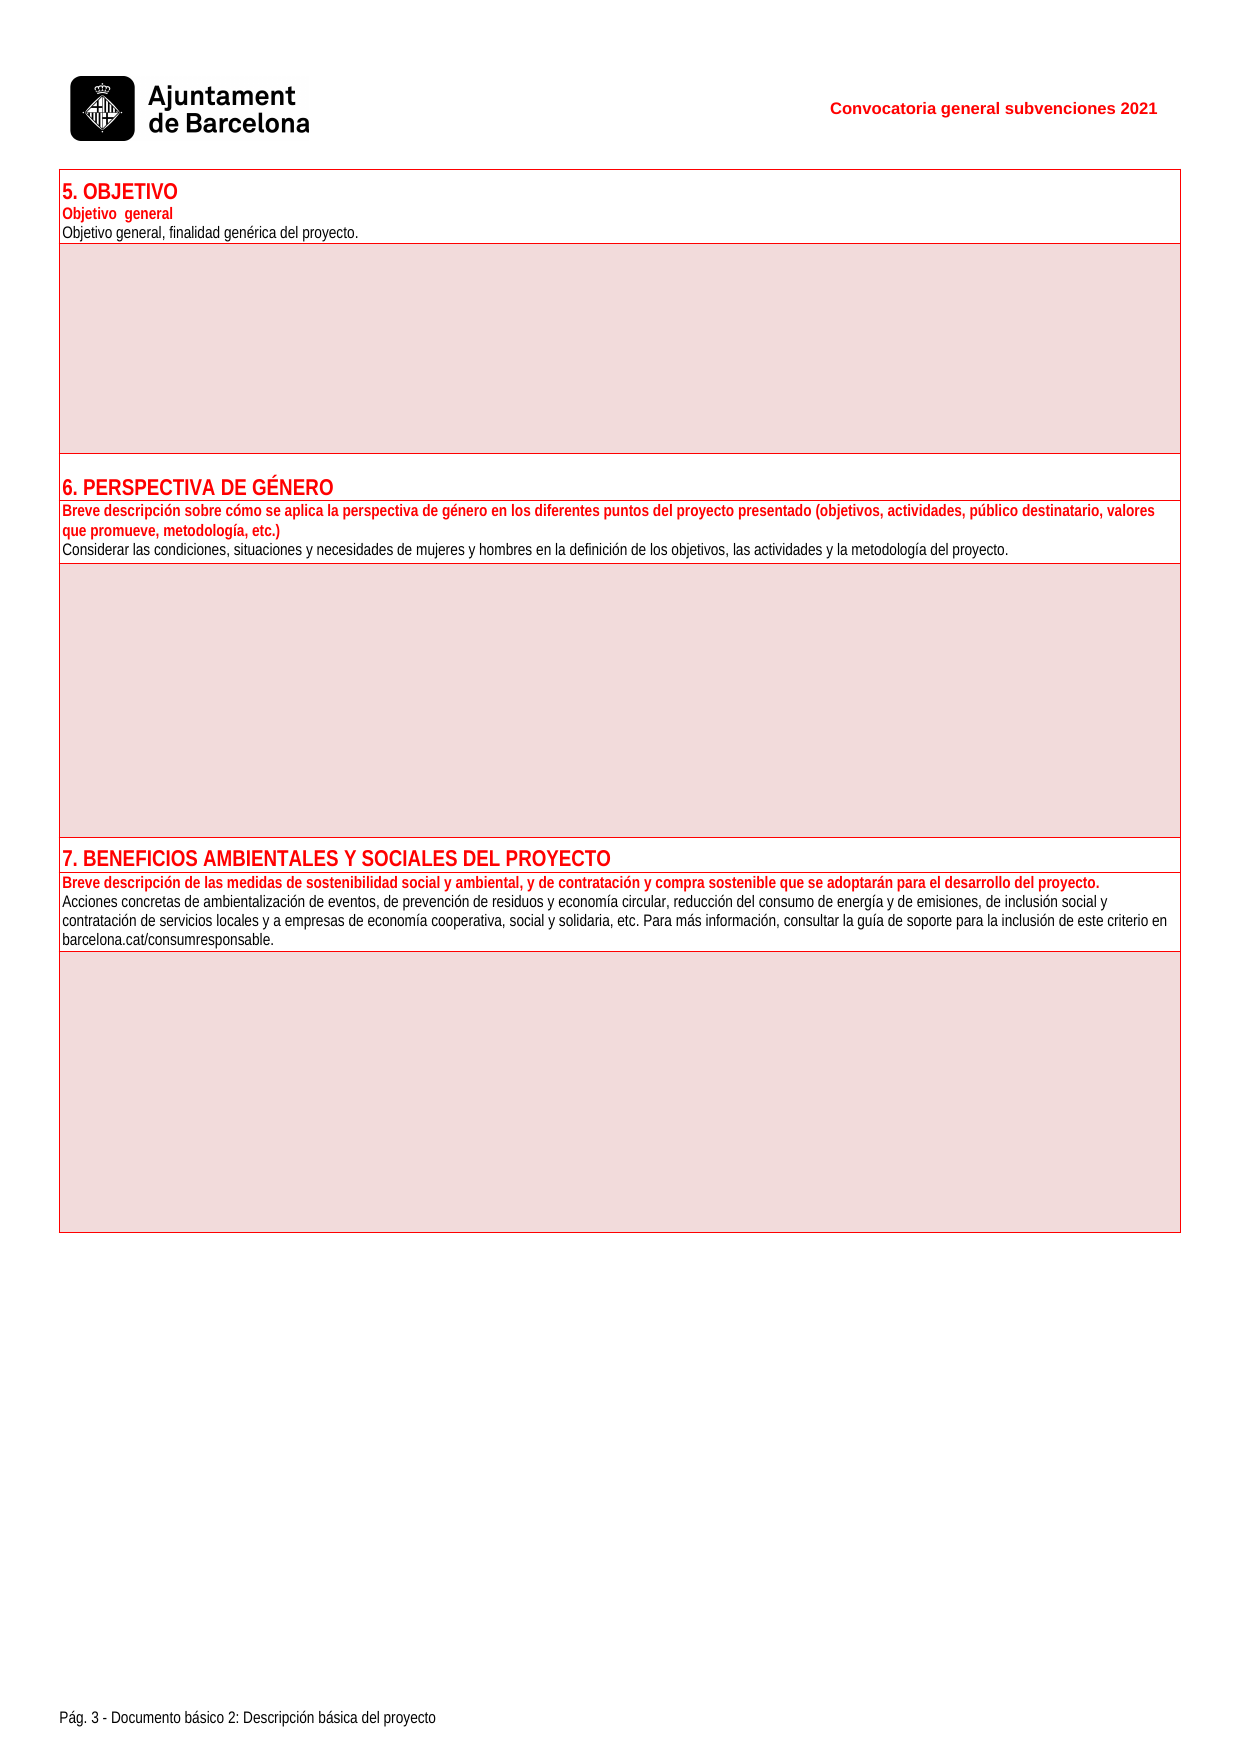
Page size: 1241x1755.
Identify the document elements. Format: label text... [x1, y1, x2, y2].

table_cell Breve descripción sobre cómo se aplica la perspectiva de género en los diferentes puntos del proyecto presentado (objetivos, actividades, público destinatario, valores que promueve, metodología, etc.) Considerar las condiciones, situaciones y necesidades de mujeres y hombres en la definición de los objetivos, las actividades y la metodología del proyecto. [60, 501, 1180, 563]
table_cell 7. BENEFICIOS AMBIENTALES Y SOCIALES DEL PROYECTO [60, 838, 1180, 872]
table_cell 5. OBJETIVO Objetivo general Objetivo general, finalidad genérica del proyecto. [60, 170, 1180, 242]
table_cell Breve descripción de las medidas de sostenibilidad social y ambiental, y de contratación y compra sostenible que se adoptarán para el desarrollo del proyecto. Acciones concretas de ambientalización de eventos, de prevención de residuos y economía circular, reducción del consumo de energía y de emisiones, de inclusión social y contratación de servicios locales y a empresas de economía cooperativa, social y solidaria, etc. Para más información, consultar la guía de soporte para la inclusión de este criterio en barcelona.cat/consumresponsable. [60, 873, 1180, 951]
table_cell [60, 952, 1180, 1232]
table_cell [60, 244, 1180, 453]
table_cell [60, 564, 1180, 837]
table_cell 6. PERSPECTIVA DE GÉNERO [60, 454, 1180, 500]
